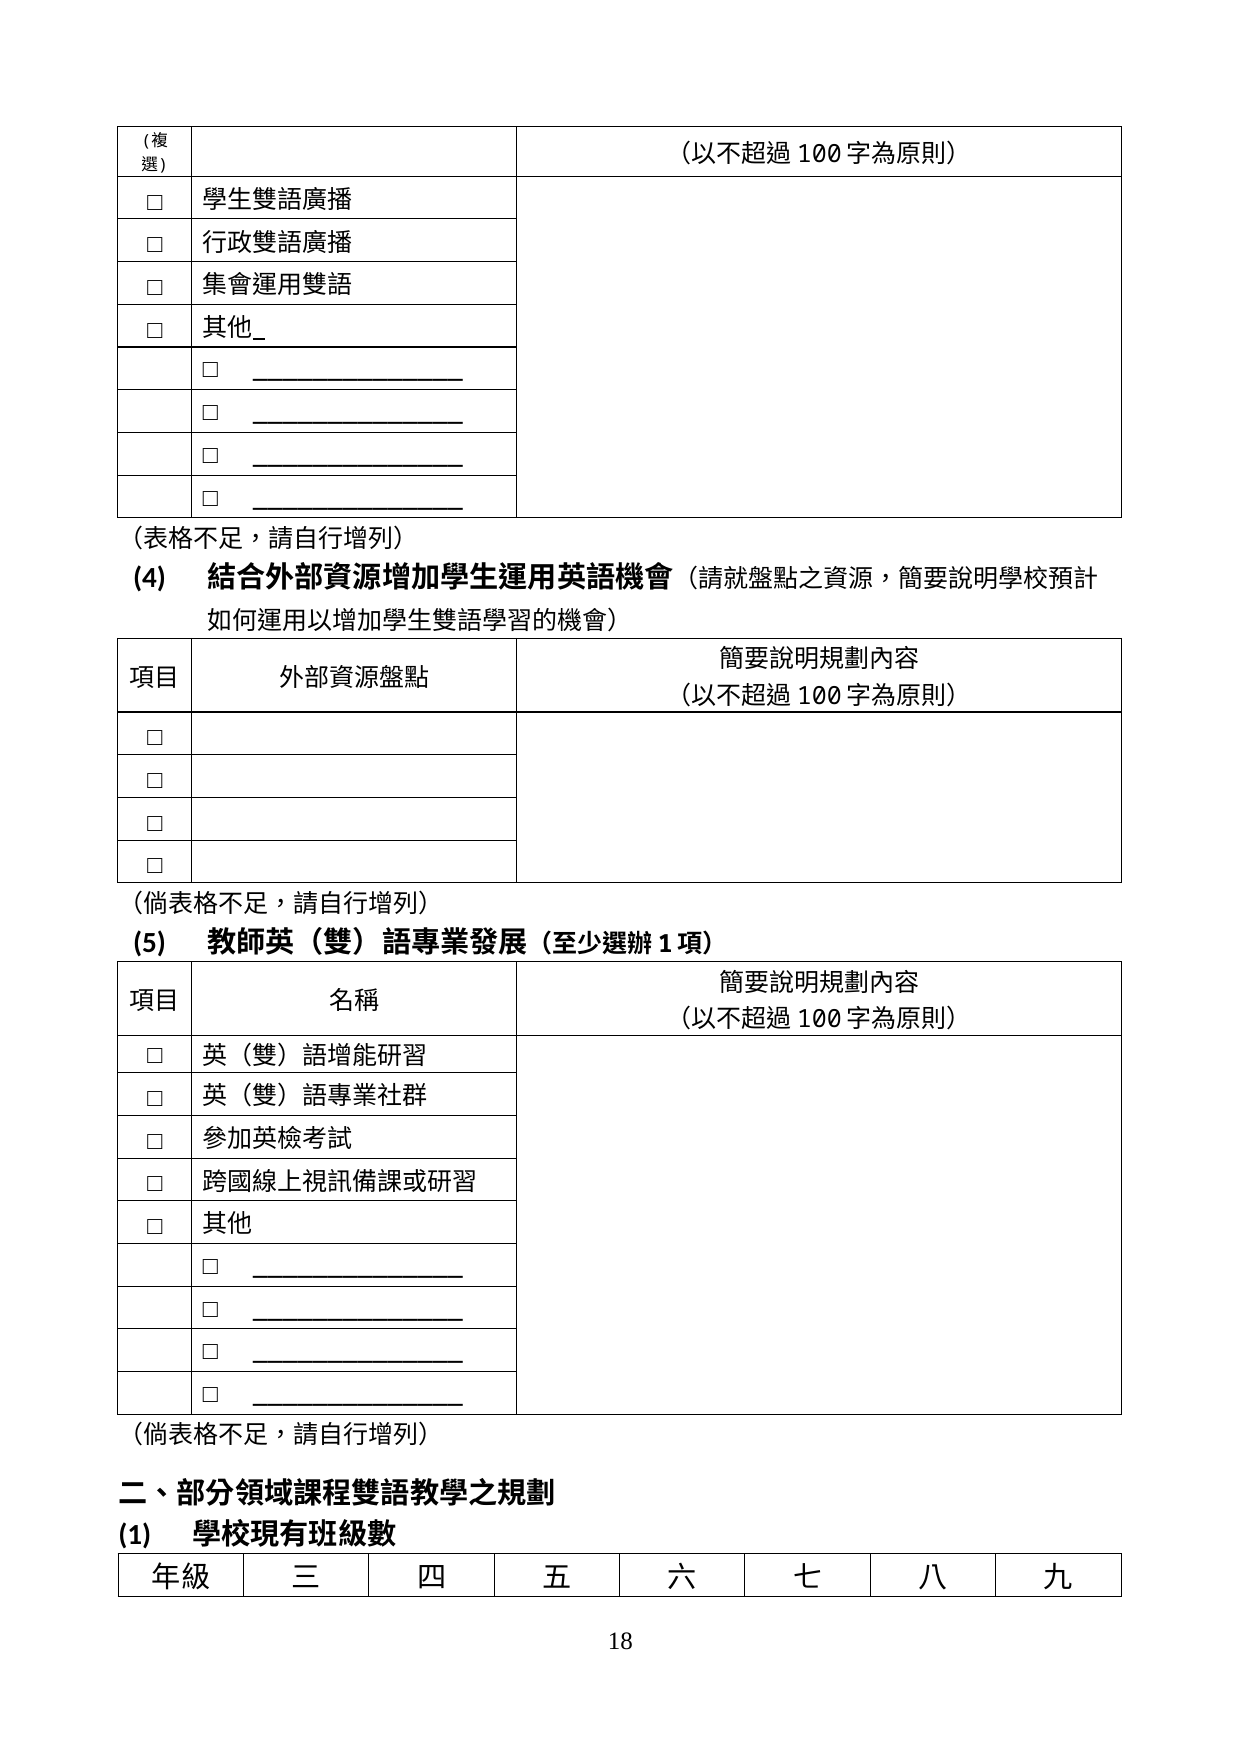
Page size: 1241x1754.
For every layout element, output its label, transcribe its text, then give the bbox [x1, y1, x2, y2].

table_cell 英（雙）語專業社群 [192, 1073, 516, 1115]
table_header [192, 127, 516, 176]
table_cell □ [118, 1159, 191, 1200]
subtitle 二、部分領域課程雙語教學之規劃 [118, 1470, 1122, 1511]
table_cell ______________ [192, 1372, 516, 1414]
table_header 八 [871, 1554, 995, 1596]
table_cell [118, 476, 191, 517]
table_cell [192, 841, 516, 882]
list 教師英（雙）語專業發展（至少選辦1項） [133, 919, 1122, 961]
table_cell ______________ [192, 433, 516, 474]
table_cell □ [118, 305, 191, 346]
table_cell [118, 1244, 191, 1286]
table_cell ______________ [192, 476, 516, 517]
list 學校現有班級數 [118, 1511, 1122, 1553]
table_cell [192, 798, 516, 839]
table_cell 行政雙語廣播 [192, 219, 516, 261]
table_cell [118, 433, 191, 474]
table_header (複選) [118, 127, 191, 176]
table_cell □ [118, 1201, 191, 1243]
table_cell ______________ [192, 1287, 516, 1328]
subtitle （倘表格不足，請自行增列） [118, 1415, 1122, 1451]
table_header 四 [369, 1554, 494, 1596]
table_cell ______________ [192, 1329, 516, 1371]
table_cell ______________ [192, 348, 516, 389]
table_cell □ [118, 262, 191, 304]
subtitle （表格不足，請自行增列） [118, 518, 1122, 554]
table_cell 跨國線上視訊備課或研習 [192, 1159, 516, 1200]
table_cell [517, 1036, 1121, 1414]
table_cell 英（雙）語增能研習 [192, 1036, 516, 1072]
subtitle （倘表格不足，請自行增列） [118, 883, 1122, 919]
table_header 外部資源盤點 [192, 639, 516, 711]
table_cell [118, 1287, 191, 1328]
table_cell [118, 348, 191, 389]
table_header 六 [620, 1554, 744, 1596]
table_cell □ [118, 755, 191, 797]
table_header 項目 [118, 962, 191, 1035]
table_cell □ [118, 219, 191, 261]
table_cell [517, 713, 1121, 882]
table_cell □ [118, 1116, 191, 1157]
table_header 簡要說明規劃內容 （以不超過100字為原則） [517, 962, 1121, 1035]
table_header （以不超過100字為原則） [517, 127, 1121, 176]
table_header 九 [996, 1554, 1121, 1596]
table_cell [118, 1329, 191, 1371]
table_cell 其他 [192, 305, 516, 346]
table_header 項目 [118, 639, 191, 711]
table_cell [118, 390, 191, 432]
table_cell □ [118, 841, 191, 882]
table_cell □ [118, 713, 191, 754]
table_cell ______________ [192, 390, 516, 432]
table_cell □ [118, 1036, 191, 1072]
table_cell ______________ [192, 1244, 516, 1286]
table_cell □ [118, 1073, 191, 1115]
table_header 名稱 [192, 962, 516, 1035]
table_cell 學生雙語廣播 [192, 177, 516, 218]
table_cell 集會運用雙語 [192, 262, 516, 304]
table_header 年級 [119, 1554, 243, 1596]
table_cell □ [118, 798, 191, 839]
table_header 五 [495, 1554, 619, 1596]
table_header 七 [745, 1554, 870, 1596]
table_header 簡要說明規劃內容 （以不超過100字為原則） [517, 639, 1121, 711]
table_cell [118, 1372, 191, 1414]
list 結合外部資源增加學生運用英語機會（請就盤點之資源，簡要說明學校預計如何運用以增加學生雙語學習的機會） [133, 554, 1122, 638]
table_cell [192, 713, 516, 754]
table_cell [192, 755, 516, 797]
table_header 三 [244, 1554, 368, 1596]
table_cell [517, 177, 1121, 517]
table_cell 其他 [192, 1201, 516, 1243]
table_cell 參加英檢考試 [192, 1116, 516, 1157]
table_cell □ [118, 177, 191, 218]
